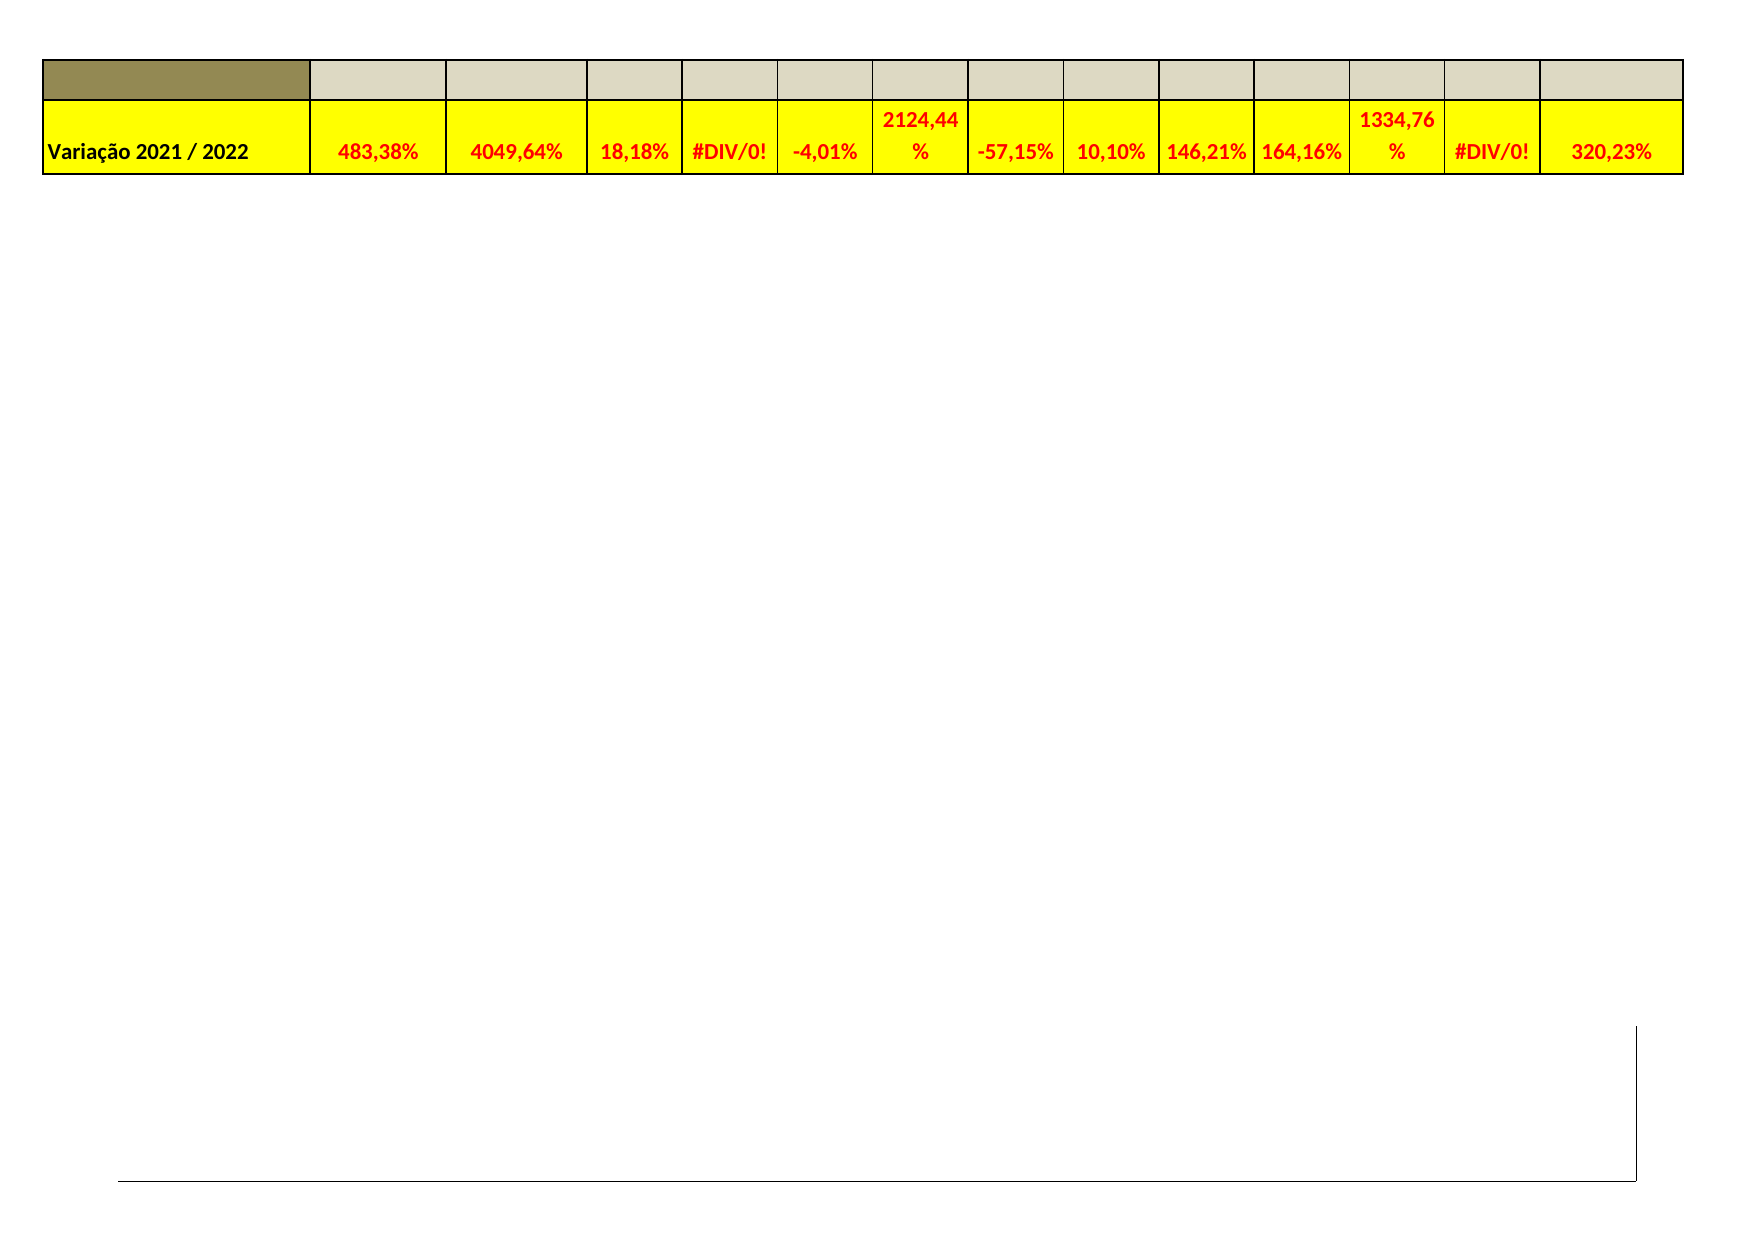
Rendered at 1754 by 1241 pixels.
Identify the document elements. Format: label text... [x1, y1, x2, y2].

table_cell [311, 61, 445, 99]
table_cell 2124,44% [873, 101, 967, 173]
table_cell -57,15% [969, 101, 1063, 173]
table_cell [1160, 61, 1253, 99]
table_cell [778, 61, 872, 99]
table_cell 4049,64% [447, 101, 586, 173]
table_cell [1064, 61, 1158, 99]
table_cell -4,01% [778, 101, 872, 173]
table_cell 483,38% [311, 101, 445, 173]
table_cell 146,21% [1160, 101, 1253, 173]
table_cell 18,18% [588, 101, 681, 173]
table_cell 1334,76% [1350, 101, 1444, 173]
table_cell [1445, 61, 1539, 99]
table_cell [969, 61, 1063, 99]
table_cell Variação 2021 / 2022 [44, 101, 309, 173]
table_cell [1350, 61, 1444, 99]
table_cell #DIV/0! [683, 101, 777, 173]
table_cell #DIV/0! [1445, 101, 1539, 173]
table_cell [447, 61, 586, 99]
table_cell [44, 61, 309, 99]
table_cell [873, 61, 967, 99]
table_cell 320,23% [1541, 101, 1682, 173]
table_cell [588, 61, 681, 99]
table_cell 164,16% [1255, 101, 1349, 173]
table_cell [1255, 61, 1349, 99]
table_cell 10,10% [1064, 101, 1158, 173]
table_cell [683, 61, 777, 99]
table_cell [1541, 61, 1682, 99]
